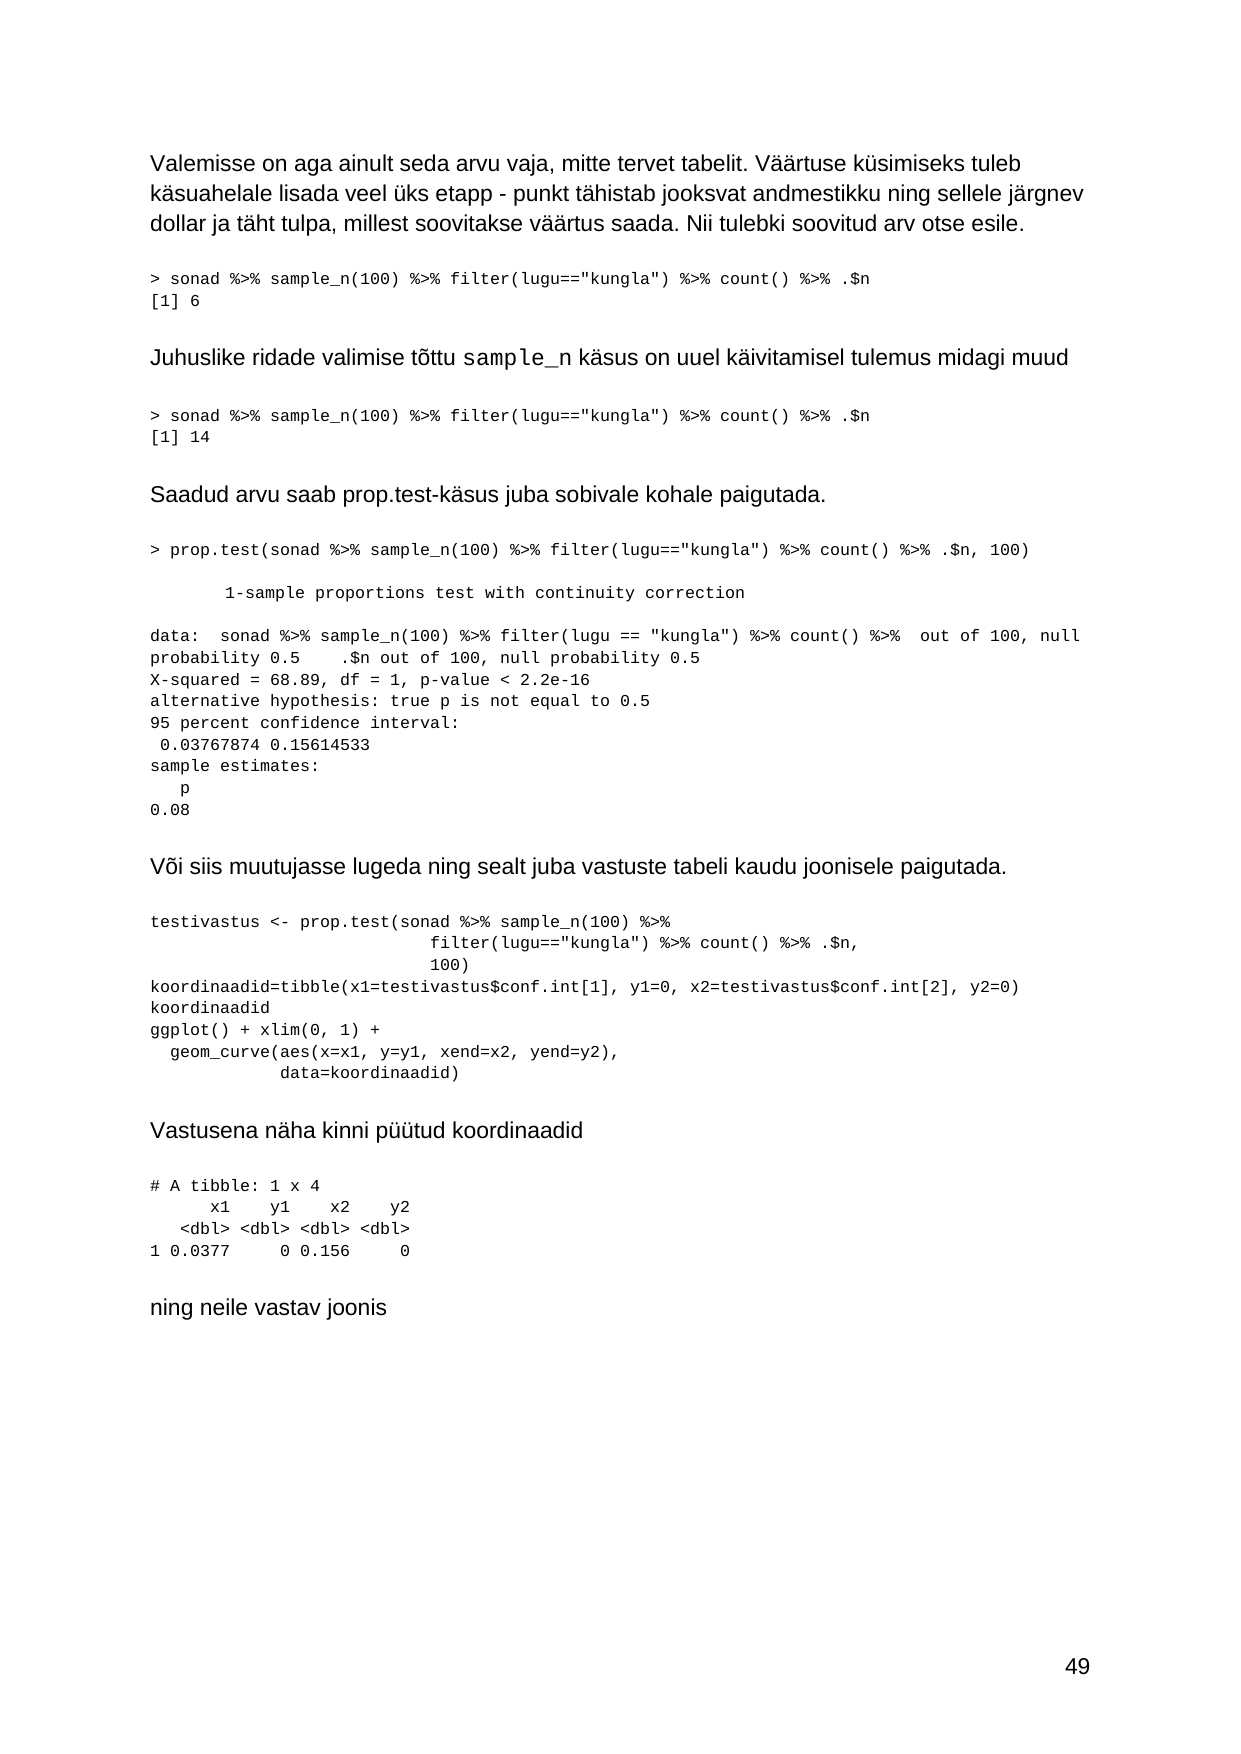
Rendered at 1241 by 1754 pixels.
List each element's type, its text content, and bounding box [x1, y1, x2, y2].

text sample estimates: [150, 758, 1090, 777]
text 1 0.0377 0 0.156 0 [150, 1242, 1090, 1261]
text 95 percent confidence interval: [150, 714, 1090, 733]
text 0.08 [150, 801, 1090, 820]
text # A tibble: 1 x 4 [150, 1177, 1090, 1196]
text x1 y1 x2 y2 [150, 1199, 1090, 1218]
text 1-sample proportions test with continuity correction [150, 584, 1090, 603]
text testivastus <- prop.test(sonad %>% sample_n(100) %>% [150, 913, 1090, 932]
text > prop.test(sonad %>% sample_n(100) %>% filter(lugu=="kungla") %>% count() %>% .$n, 100) [150, 541, 1090, 560]
text Või siis muutujasse lugeda ning sealt juba vastuste tabeli kaudu joonisele paigutada. [150, 853, 1090, 879]
text koordinaadid [150, 1000, 1090, 1019]
text 100) [150, 957, 1090, 976]
text Saadud arvu saab prop.test-käsus juba sobivale kohale paigutada. [150, 481, 1090, 507]
text > sonad %>% sample_n(100) %>% filter(lugu=="kungla") %>% count() %>% .$n [150, 271, 1090, 290]
text X-squared = 68.89, df = 1, p-value < 2.2e-16 [150, 671, 1090, 690]
text 0.03767874 0.15614533 [150, 736, 1090, 755]
text ggplot() + xlim(0, 1) + [150, 1022, 1090, 1041]
text <dbl> <dbl> <dbl> <dbl> [150, 1221, 1090, 1239]
text [1] 6 [150, 292, 1090, 311]
text Valemisse on aga ainult seda arvu vaja, mitte tervet tabelit. Väärtuse küsimiseks tuleb käsuahelale lisada veel üks etapp - punkt tähistab jooksvat andmestikku ning sellele järgnev dollar ja täht tulpa, millest soovitakse väärtus saada. Nii tulebki soovitud arv otse esile. [150, 150, 1090, 237]
text [1] 14 [150, 429, 1090, 448]
text geom_curve(aes(x=x1, y=y1, xend=x2, yend=y2), [150, 1043, 1090, 1062]
text p [150, 779, 1090, 798]
text filter(lugu=="kungla") %>% count() %>% .$n, [150, 935, 1090, 954]
text koordinaadid=tibble(x1=testivastus$conf.int[1], y1=0, x2=testivastus$conf.int[2], y2=0) [150, 978, 1090, 997]
text Juhuslike ridade valimise tõttu sample_n käsus on uuel käivitamisel tulemus midagi muud [150, 344, 1090, 373]
text data: sonad %>% sample_n(100) %>% filter(lugu == "kungla") %>% count() %>% out of 100, null probability 0.5 .$n out of 100, null probability 0.5 [150, 628, 1090, 668]
text data=koordinaadid) [150, 1065, 1090, 1084]
text Vastusena näha kinni püütud koordinaadid [150, 1117, 1090, 1143]
text ning neile vastav joonis [150, 1294, 1090, 1321]
text > sonad %>% sample_n(100) %>% filter(lugu=="kungla") %>% count() %>% .$n [150, 407, 1090, 426]
text alternative hypothesis: true p is not equal to 0.5 [150, 693, 1090, 712]
